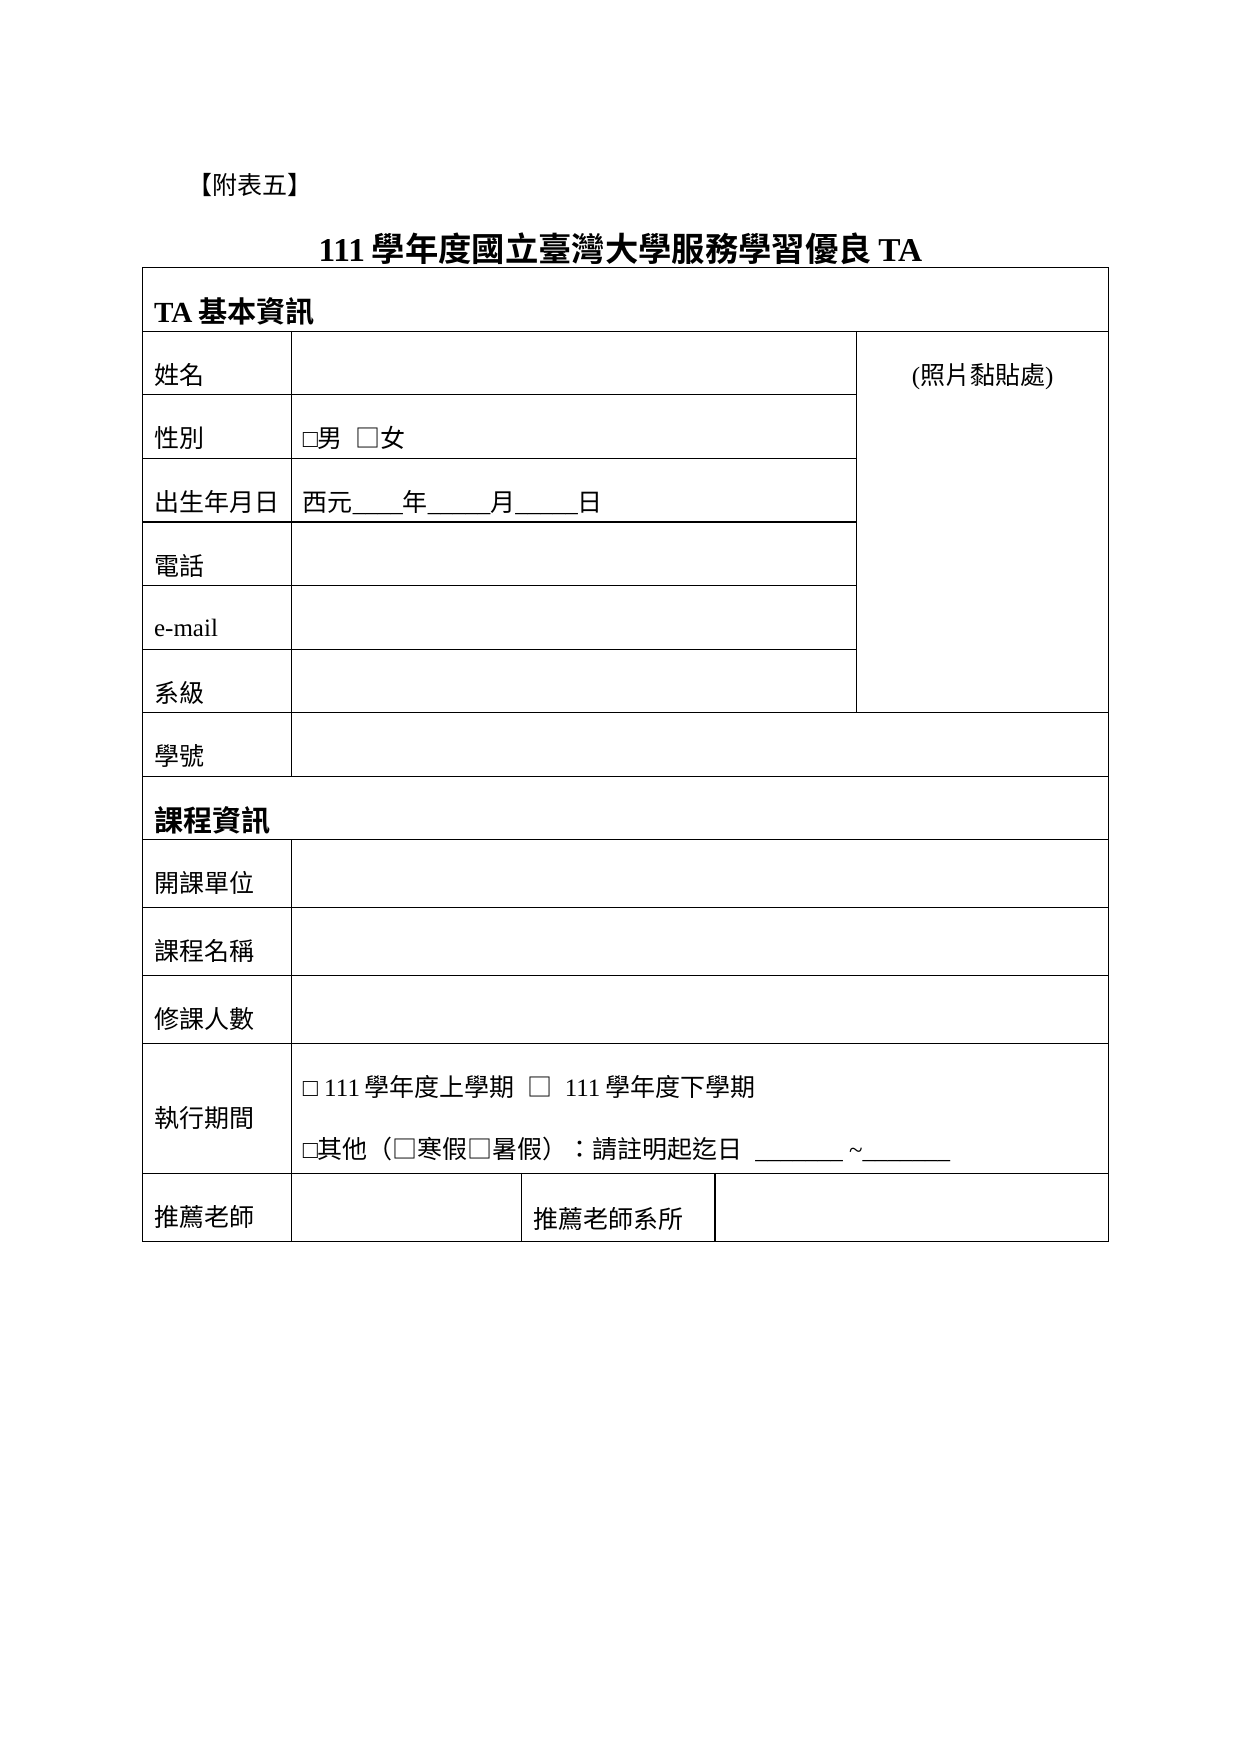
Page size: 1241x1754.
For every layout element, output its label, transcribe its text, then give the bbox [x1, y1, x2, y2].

table_cell 課程資訊 [143, 777, 1108, 839]
table_cell [292, 713, 1108, 776]
table_cell 課程名稱 [143, 908, 291, 975]
table_cell 執行期間 [143, 1044, 291, 1173]
text 111學年度國立臺灣大學服務學習優良TA [187, 205, 1053, 267]
table_cell □男 □女 [292, 395, 856, 458]
table_cell 性別 [143, 395, 291, 458]
table_cell 推薦老師 [143, 1174, 291, 1241]
table_cell 西元____年_____月_____日 [292, 459, 856, 521]
table_cell [292, 332, 856, 394]
table_cell 系級 [143, 650, 291, 712]
table_cell e-mail [143, 586, 291, 648]
table_cell [292, 1174, 521, 1241]
table_cell [292, 586, 856, 648]
text 【附表五】 [187, 142, 1053, 205]
table_header TA基本資訊 [143, 268, 1108, 331]
table_cell 姓名 [143, 332, 291, 394]
table_cell □ 111學年度上學期 □ 111學年度下學期 □其他（□寒假□暑假）：請註明起迄日 _______ ~_______ [292, 1044, 1108, 1173]
table_cell [292, 908, 1108, 975]
table_cell [292, 976, 1108, 1043]
table_cell 開課單位 [143, 840, 291, 907]
table_cell [292, 650, 856, 712]
table_cell 學號 [143, 713, 291, 776]
table_cell [716, 1174, 1108, 1241]
table_cell (照片黏貼處) [857, 332, 1108, 712]
table_cell 電話 [143, 523, 291, 585]
table_cell [292, 523, 856, 585]
table_cell 修課人數 [143, 976, 291, 1043]
table_cell [292, 840, 1108, 907]
table_cell 推薦老師系所 [522, 1174, 714, 1241]
table_cell 出生年月日 [143, 459, 291, 521]
